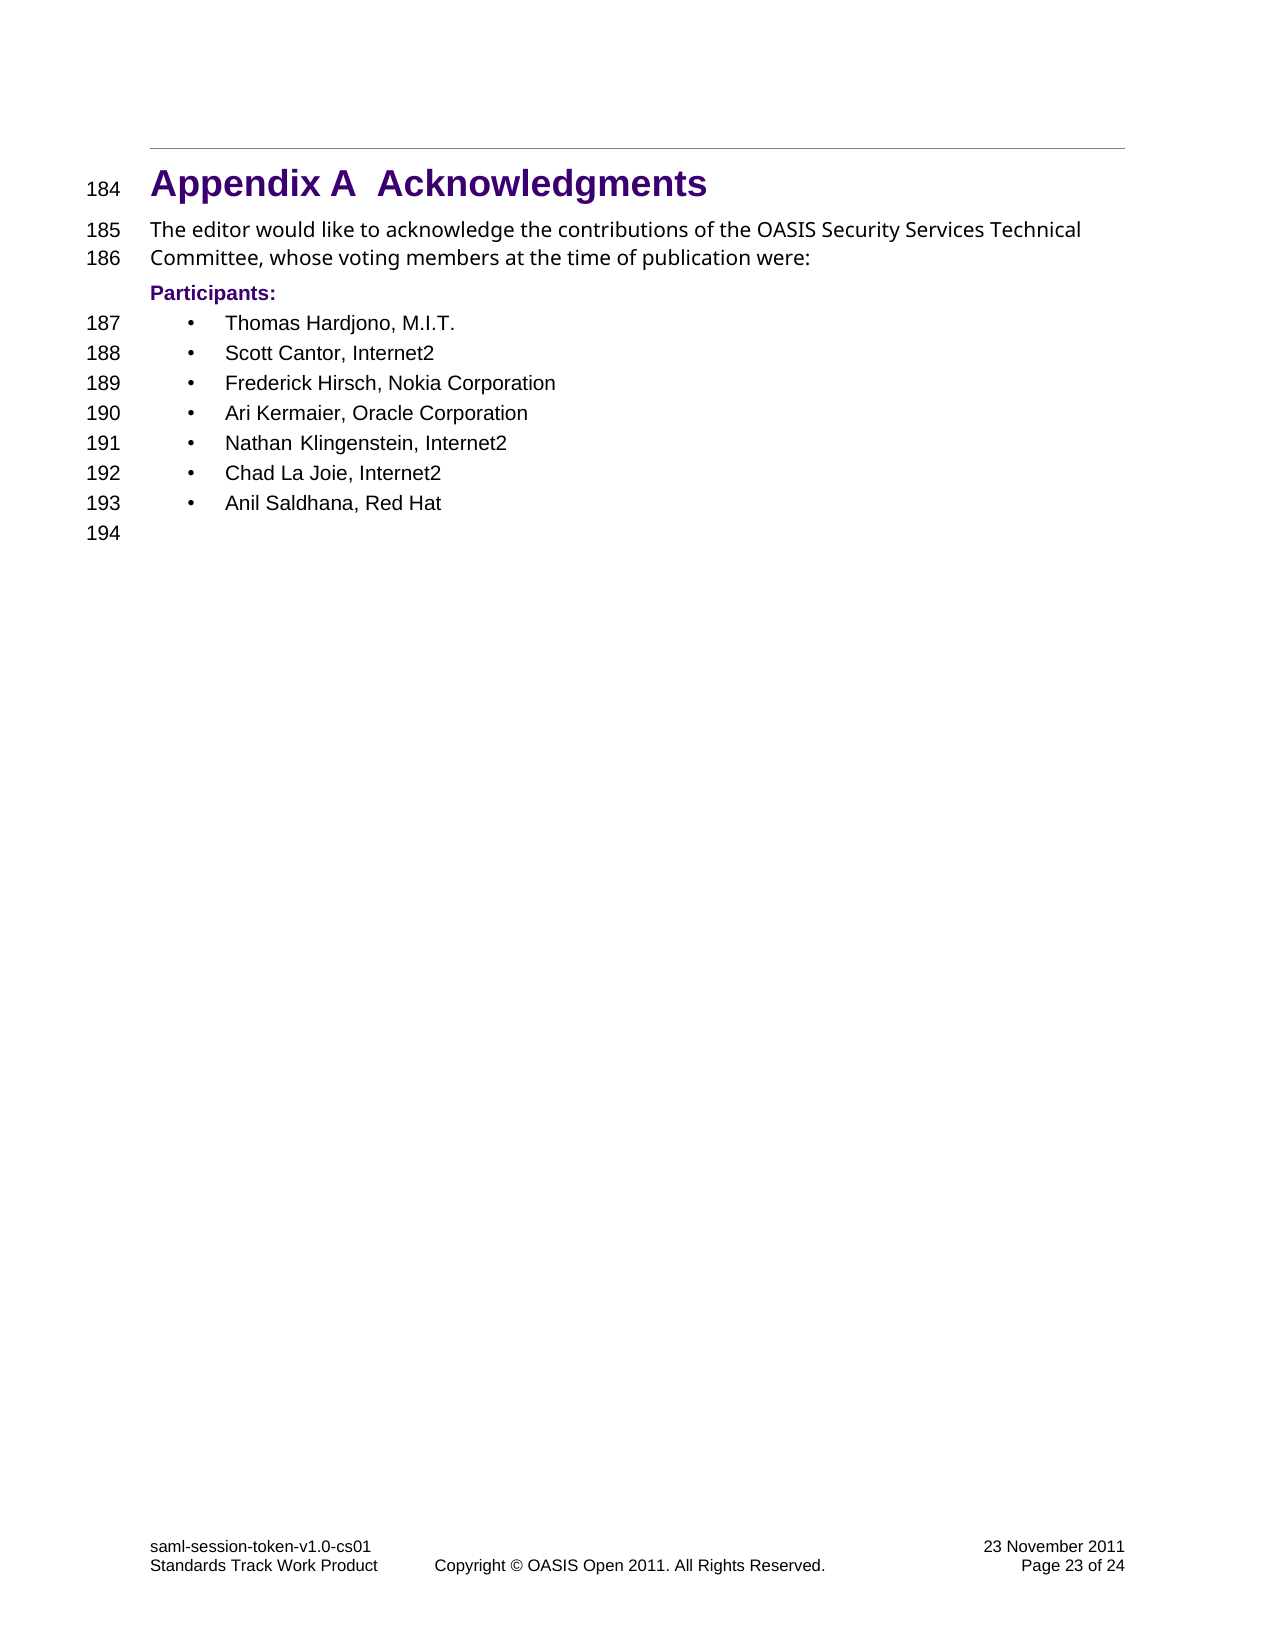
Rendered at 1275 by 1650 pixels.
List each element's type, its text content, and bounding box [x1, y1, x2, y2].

list Thomas Hardjono, M.I.T. [187, 313, 1125, 334]
list Chad La Joie, Internet2 [187, 463, 1125, 484]
subtitle Acknowledgments [150, 149, 1125, 204]
text The editor would like to acknowledge the contributions of the OASIS Security Services Technical Committee, whose voting members at the time of publication were: [150, 215, 1125, 272]
list Anil Saldhana, Red Hat [187, 493, 1125, 514]
title Participants: [150, 281, 1125, 304]
list Scott Cantor, Internet2 [187, 343, 1125, 364]
list Frederick Hirsch, Nokia Corporation [187, 373, 1125, 394]
list Ari Kermaier, Oracle Corporation [187, 403, 1125, 424]
list Nathan Klingenstein, Internet2 [187, 433, 1125, 454]
